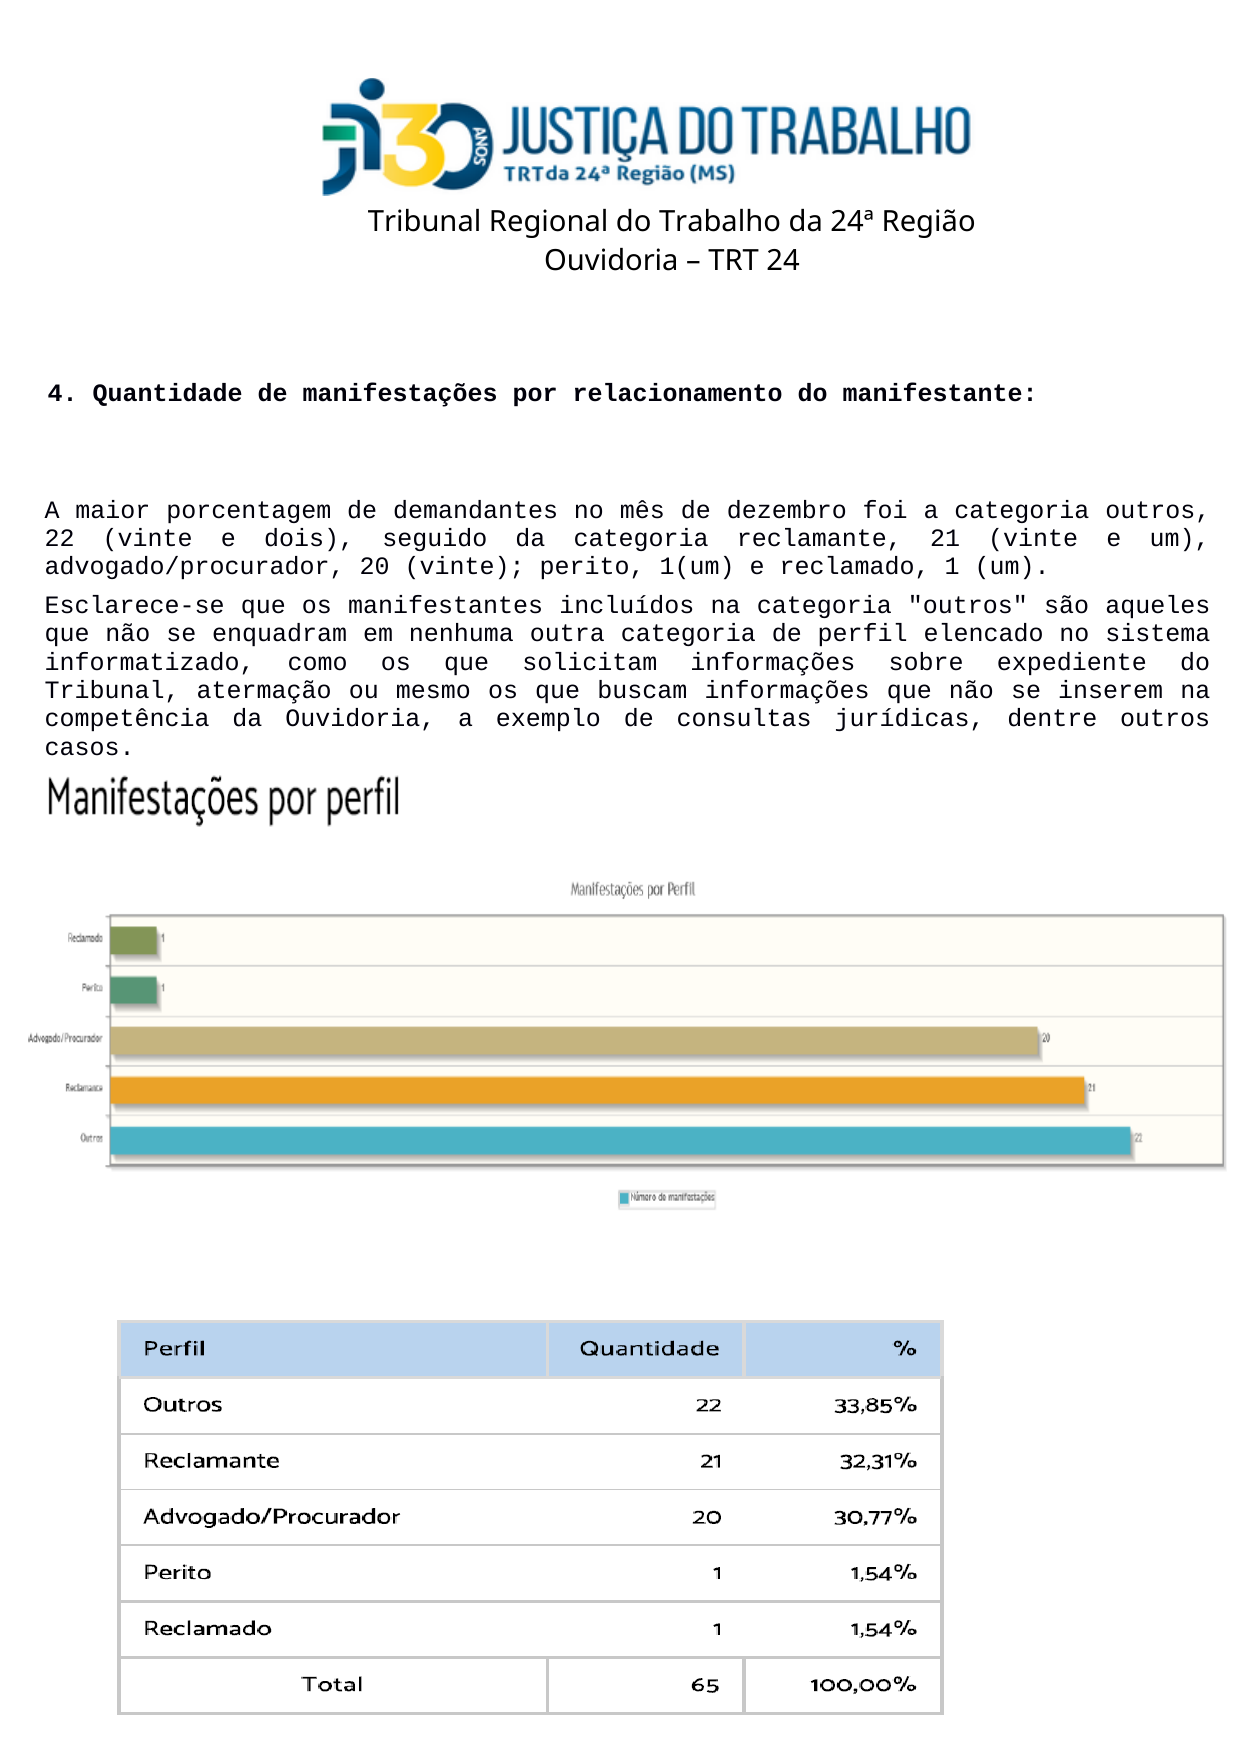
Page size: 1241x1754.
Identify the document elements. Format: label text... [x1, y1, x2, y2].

picture [322, 78, 984, 196]
text 4. Quantidade de manifestações por relacionamento do manifestante: [47, 381, 1209, 409]
text Esclarece-se que os manifestantes incluídos na categoria "outros" são aqueles que não se enquadram em nenhuma outra categoria de perfil elencado no sistema informatizado, como os que solicitam informações sobre expediente do Tribunal, atermação ou mesmo os que buscam informações que não se inserem na competência da Ouvidoria, a exemplo de consultas jurídicas, dentre outros casos. [44, 593, 1211, 762]
text A maior porcentagem de demandantes no mês de dezembro foi a categoria outros, 22 (vinte e dois), seguido da categoria reclamante, 21 (vinte e um), advogado/procurador, 20 (vinte); perito, 1(um) e reclamado, 1 (um). [44, 497, 1211, 582]
